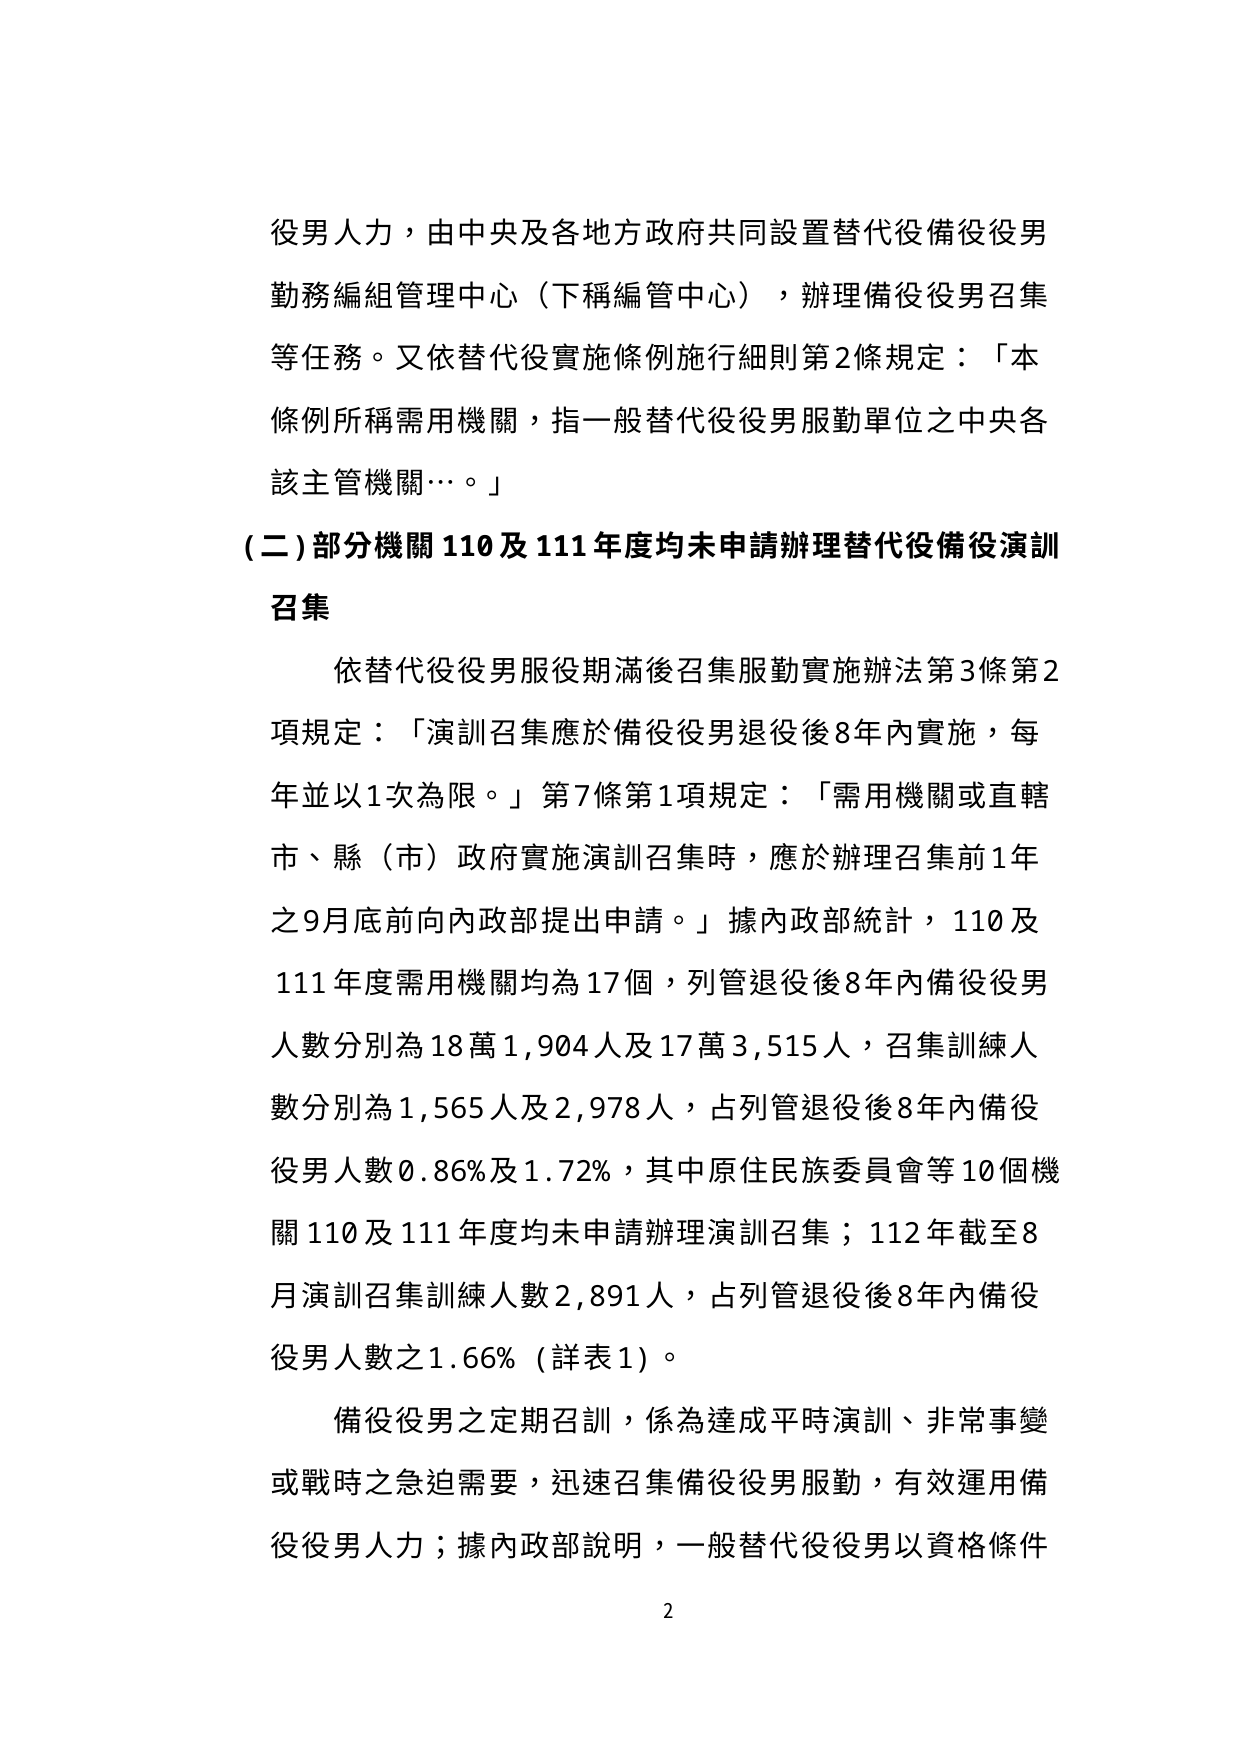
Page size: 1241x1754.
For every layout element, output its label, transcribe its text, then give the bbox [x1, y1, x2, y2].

text (二)部分機關110及111年度均未申請辦理替代役備役演訓召集 [234, 502, 1061, 627]
text 役男人力，由中央及各地方政府共同設置替代役備役役男勤務編組管理中心（下稱編管中心），辦理備役役男召集等任務。又依替代役實施條例施行細則第2條規定：「本條例所稱需用機關，指一般替代役役男服勤單位之中央各該主管機關…。」 [264, 189, 1061, 502]
text 依替代役役男服役期滿後召集服勤實施辦法第3條第2項規定：「演訓召集應於備役役男退役後8年內實施，每年並以1次為限。」第7條第1項規定：「需用機關或直轄市、縣（市）政府實施演訓召集時，應於辦理召集前1年之9月底前向內政部提出申請。」據內政部統計，110及111年度需用機關均為17個，列管退役後8年內備役役男人數分別為18萬1,904人及17萬3,515人，召集訓練人數分別為1,565人及2,978人，占列管退役後8年內備役役男人數0.86%及1.72%，其中原住民族委員會等10個機關110及111年度均未申請辦理演訓召集；112年截至8月演訓召集訓練人數2,891人，占列管退役後8年內備役役男人數之1.66% (詳表1)。 [264, 627, 1061, 1377]
text 備役役男之定期召訓，係為達成平時演訓、非常事變或戰時之急迫需要，迅速召集備役役男服勤，有效運用備役役男人力；據內政部說明，一般替代役役男以資格條件 [264, 1377, 1061, 1564]
